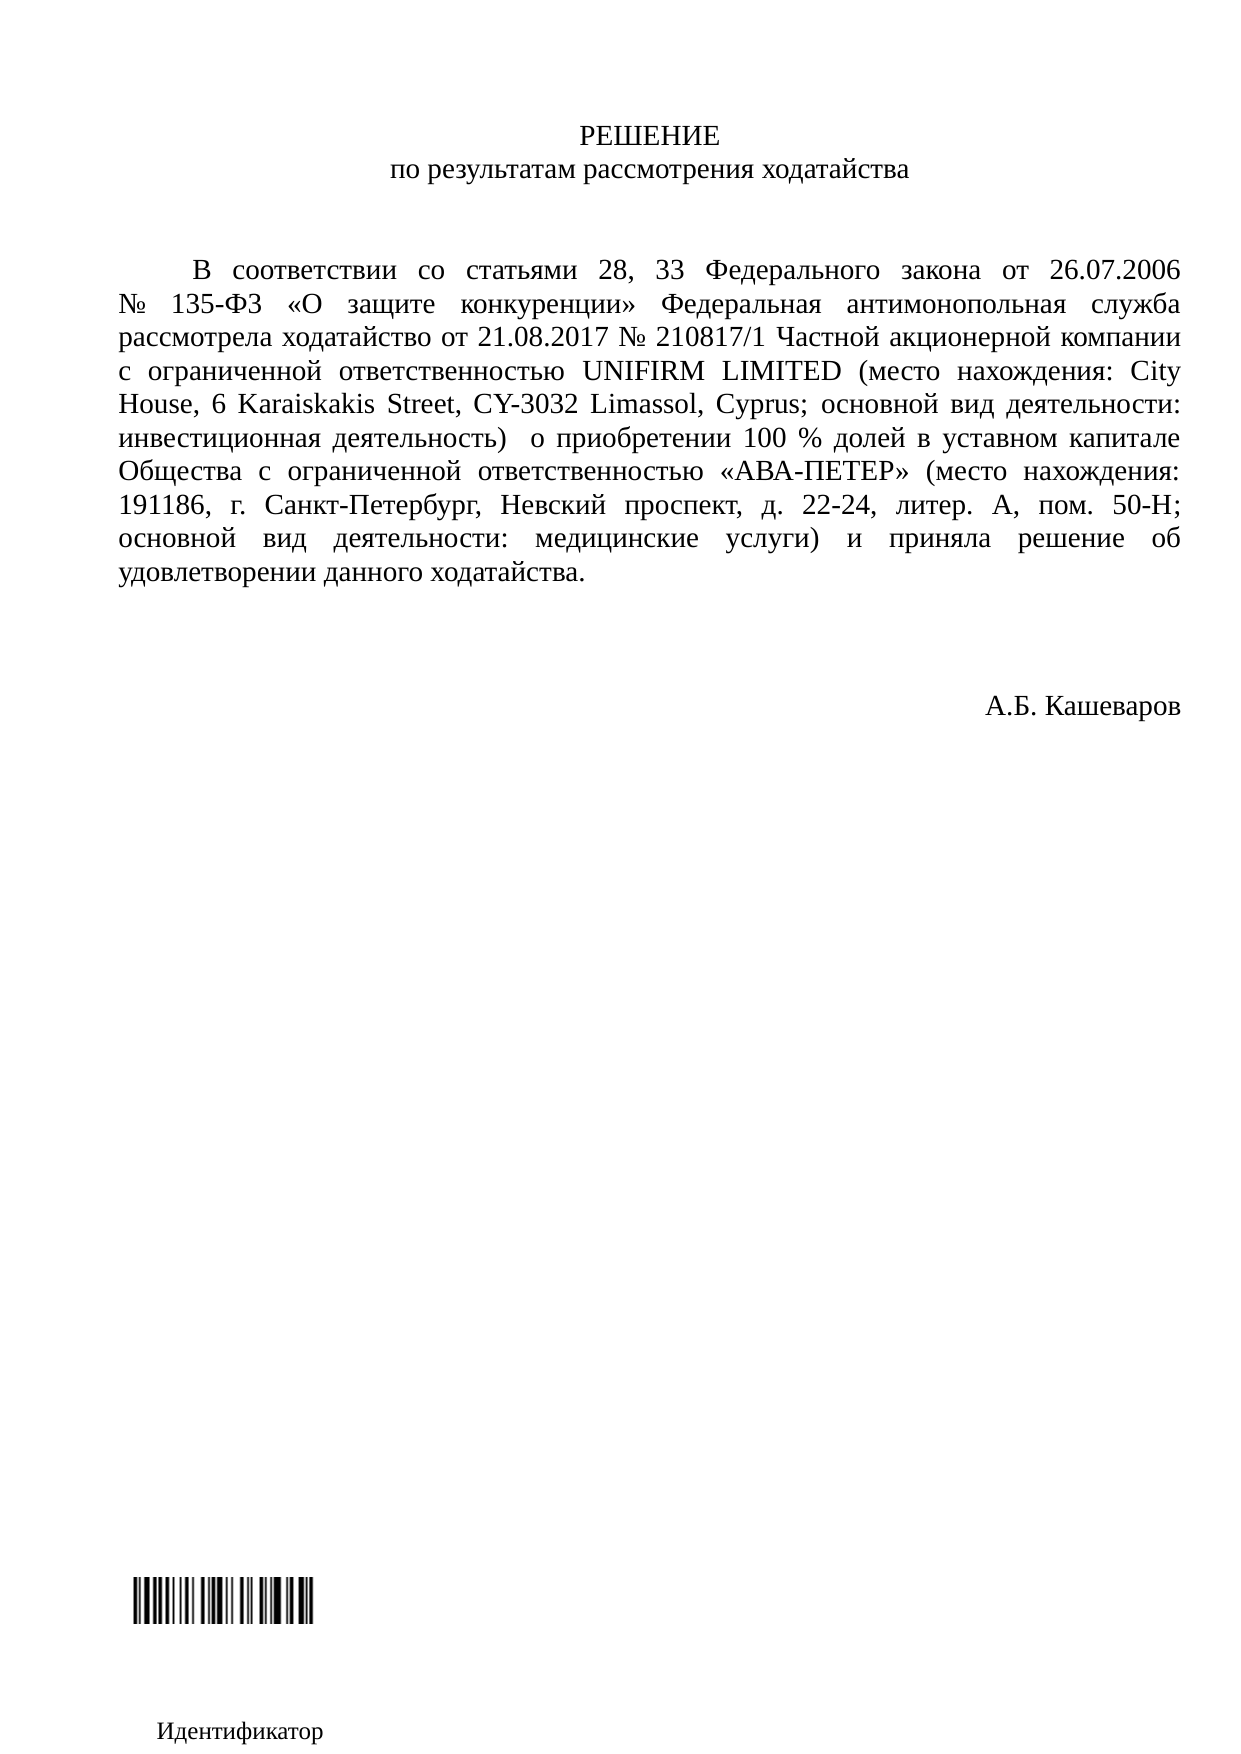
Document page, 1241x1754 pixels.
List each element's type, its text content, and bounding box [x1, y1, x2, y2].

text В соответствии со статьями 28, 33 Федерального закона от 26.07.2006 № 135‑Ф3 «О защите конкуренции» Федеральная антимонопольная служба рассмотрела ходатайство от 21.08.2017 № 210817/1 Частной акционерной компании с ограниченной ответственностью UNIFIRM LIMITED (место нахождения: City House, 6 Karaiskakis Street, CY-3032 Limassol, Cyprus; основной вид деятельности: инвестиционная деятельность) о приобретении 100 % долей в уставном капитале Общества с ограниченной ответственностью «АВА-ПЕТЕР» (место нахождения: 191186, г. Санкт-Петербург, Невский проспект, д. 22-24, литер. А, пом. 50-Н; основной вид деятельности: медицинские услуги) и приняла решение об удовлетворении данного ходатайства. [118, 252, 1181, 588]
text А.Б. Кашеваров [118, 688, 1181, 722]
picture [118, 1577, 331, 1624]
text РЕШЕНИЕ [118, 118, 1181, 152]
text по результатам рассмотрения ходатайства [118, 152, 1181, 185]
